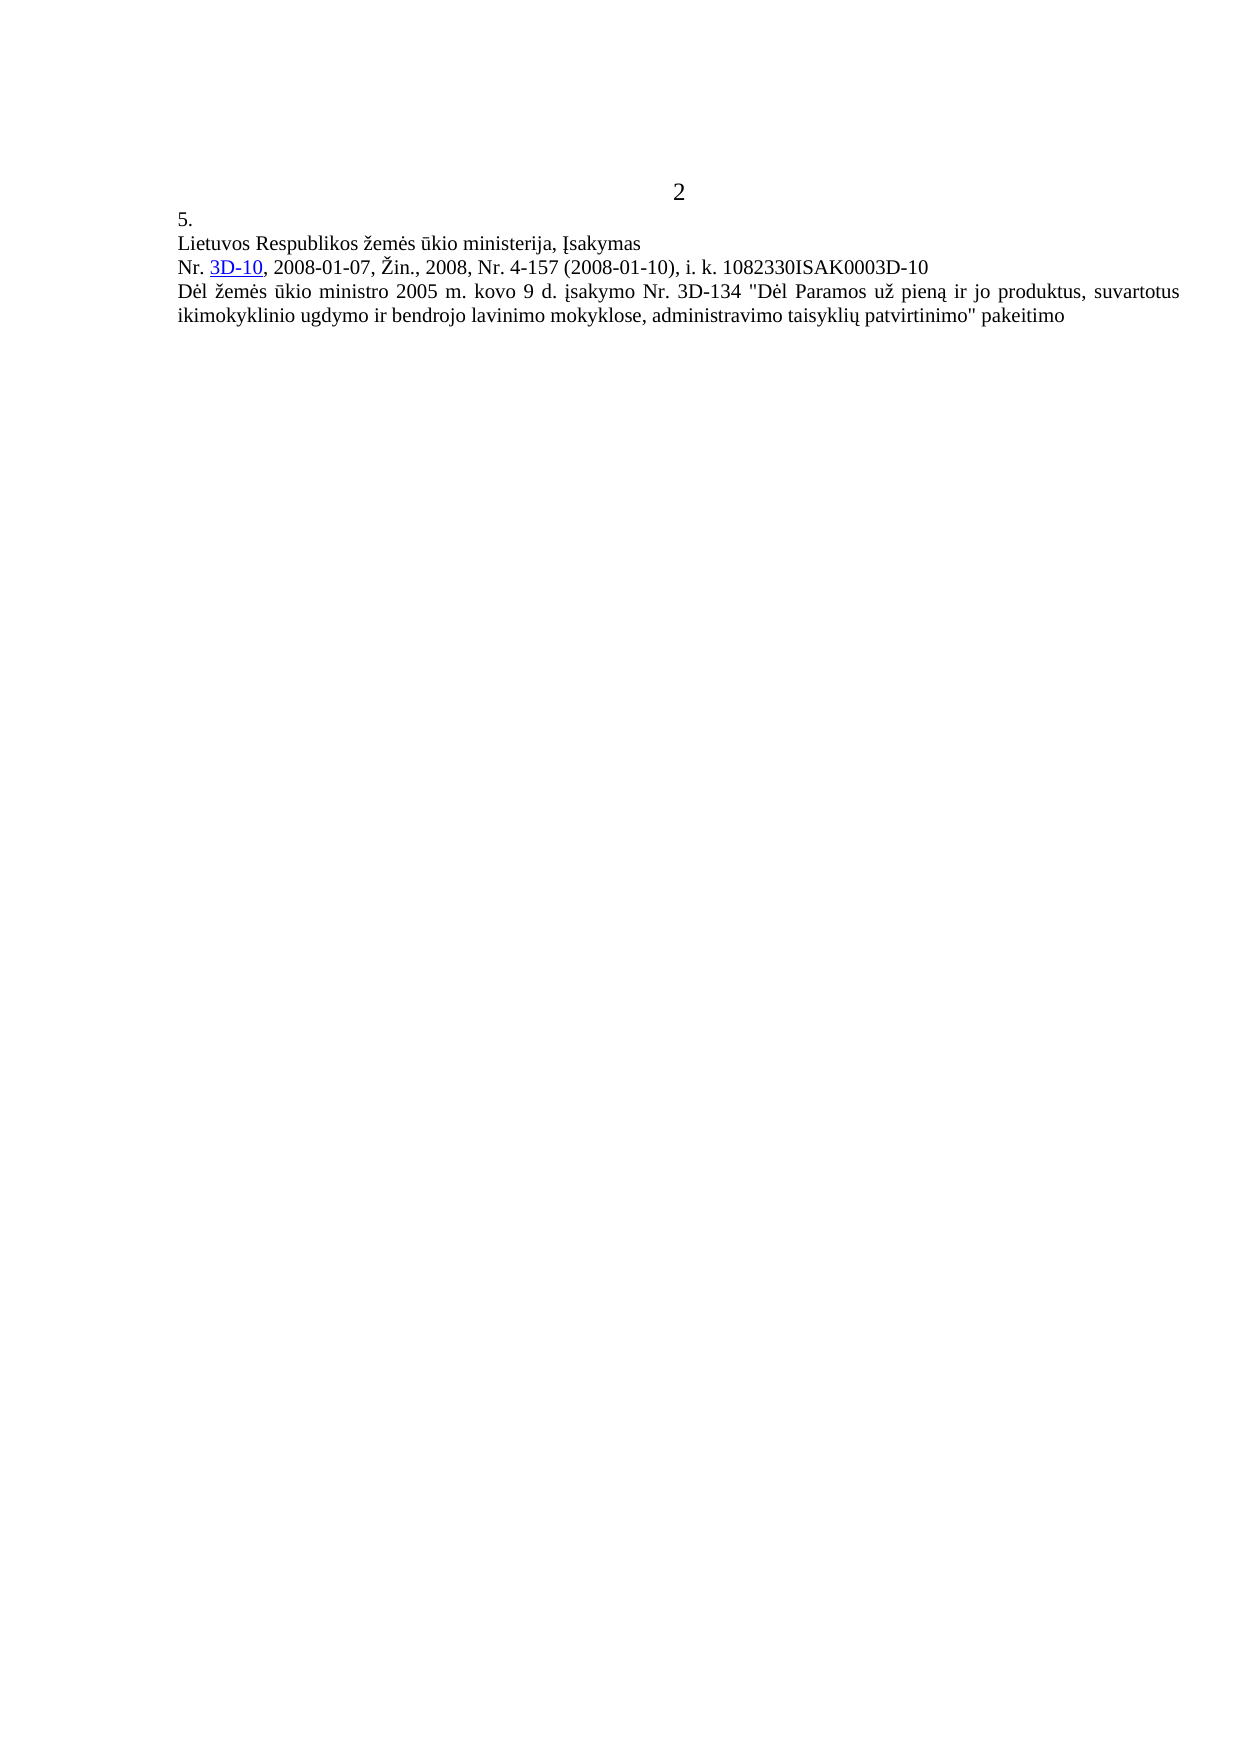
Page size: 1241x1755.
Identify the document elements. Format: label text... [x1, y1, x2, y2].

text 5. [177, 207, 1181, 231]
text Lietuvos Respublikos žemės ūkio ministerija, Įsakymas [177, 231, 1181, 255]
text Nr. 3D-10, 2008-01-07, Žin., 2008, Nr. 4-157 (2008-01-10), i. k. 1082330ISAK0003D-10 [177, 255, 1181, 279]
text Dėl žemės ūkio ministro 2005 m. kovo 9 d. įsakymo Nr. 3D-134 "Dėl Paramos už pieną ir jo produktus, suvartotus ikimokyklinio ugdymo ir bendrojo lavinimo mokyklose, administravimo taisyklių patvirtinimo" pakeitimo [177, 279, 1181, 327]
